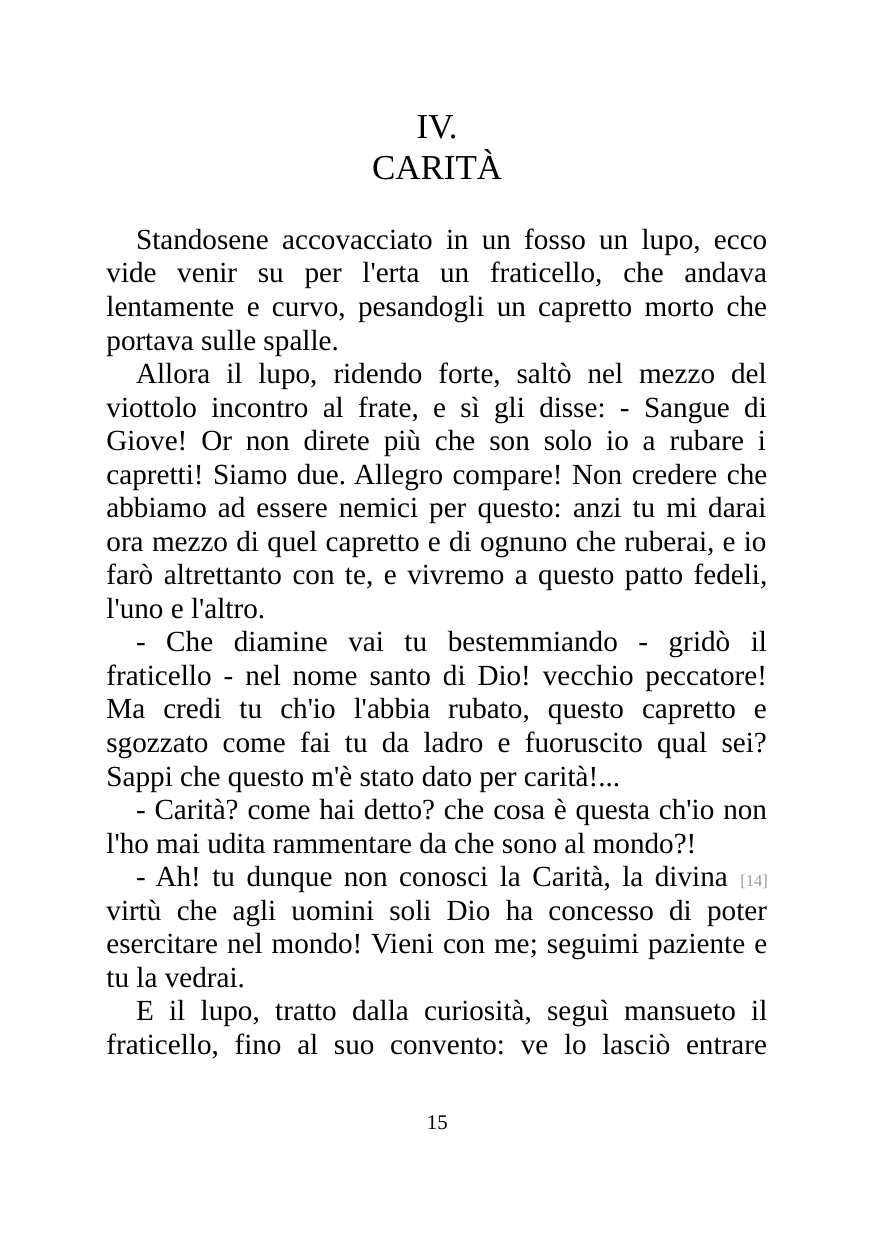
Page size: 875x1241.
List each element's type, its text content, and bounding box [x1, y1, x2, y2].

text E il lupo, tratto dalla curiosità, seguì mansueto il fraticello, fino al suo convento: ve lo lasciò entrare [106, 993, 768, 1061]
text - Che diamine vai tu bestemmiando - gridò il fraticello - nel nome santo di Dio! vecchio peccatore! Ma credi tu ch'io l'abbia rubato, questo capretto e sgozzato come fai tu da ladro e fuoruscito qual sei? Sappi che questo m'è stato dato per carità!... [106, 624, 768, 792]
text Allora il lupo, ridendo forte, saltò nel mezzo del viottolo incontro al frate, e sì gli disse: - Sangue di Giove! Or non direte più che son solo io a rubare i capretti! Siamo due. Allegro compare! Non credere che abbiamo ad essere nemici per questo: anzi tu mi darai ora mezzo di quel capretto e di ognuno che ruberai, e io farò altrettanto con te, e vivremo a questo patto fedeli, l'uno e l'altro. [106, 356, 768, 624]
text - Ah! tu dunque non conosci la Carità, la divina [14] virtù che agli uomini soli Dio ha concesso di poter esercitare nel mondo! Vieni con me; seguimi paziente e tu la vedrai. [106, 859, 768, 993]
text Standosene accovacciato in un fosso un lupo, ecco vide venir su per l'erta un fraticello, che andava lentamente e curvo, pesandogli un capretto morto che portava sulle spalle. [106, 222, 768, 356]
subtitle IV. CARITÀ [106, 106, 768, 187]
text - Carità? come hai detto? che cosa è questa ch'io non l'ho mai udita rammentare da che sono al mondo?! [106, 792, 768, 859]
